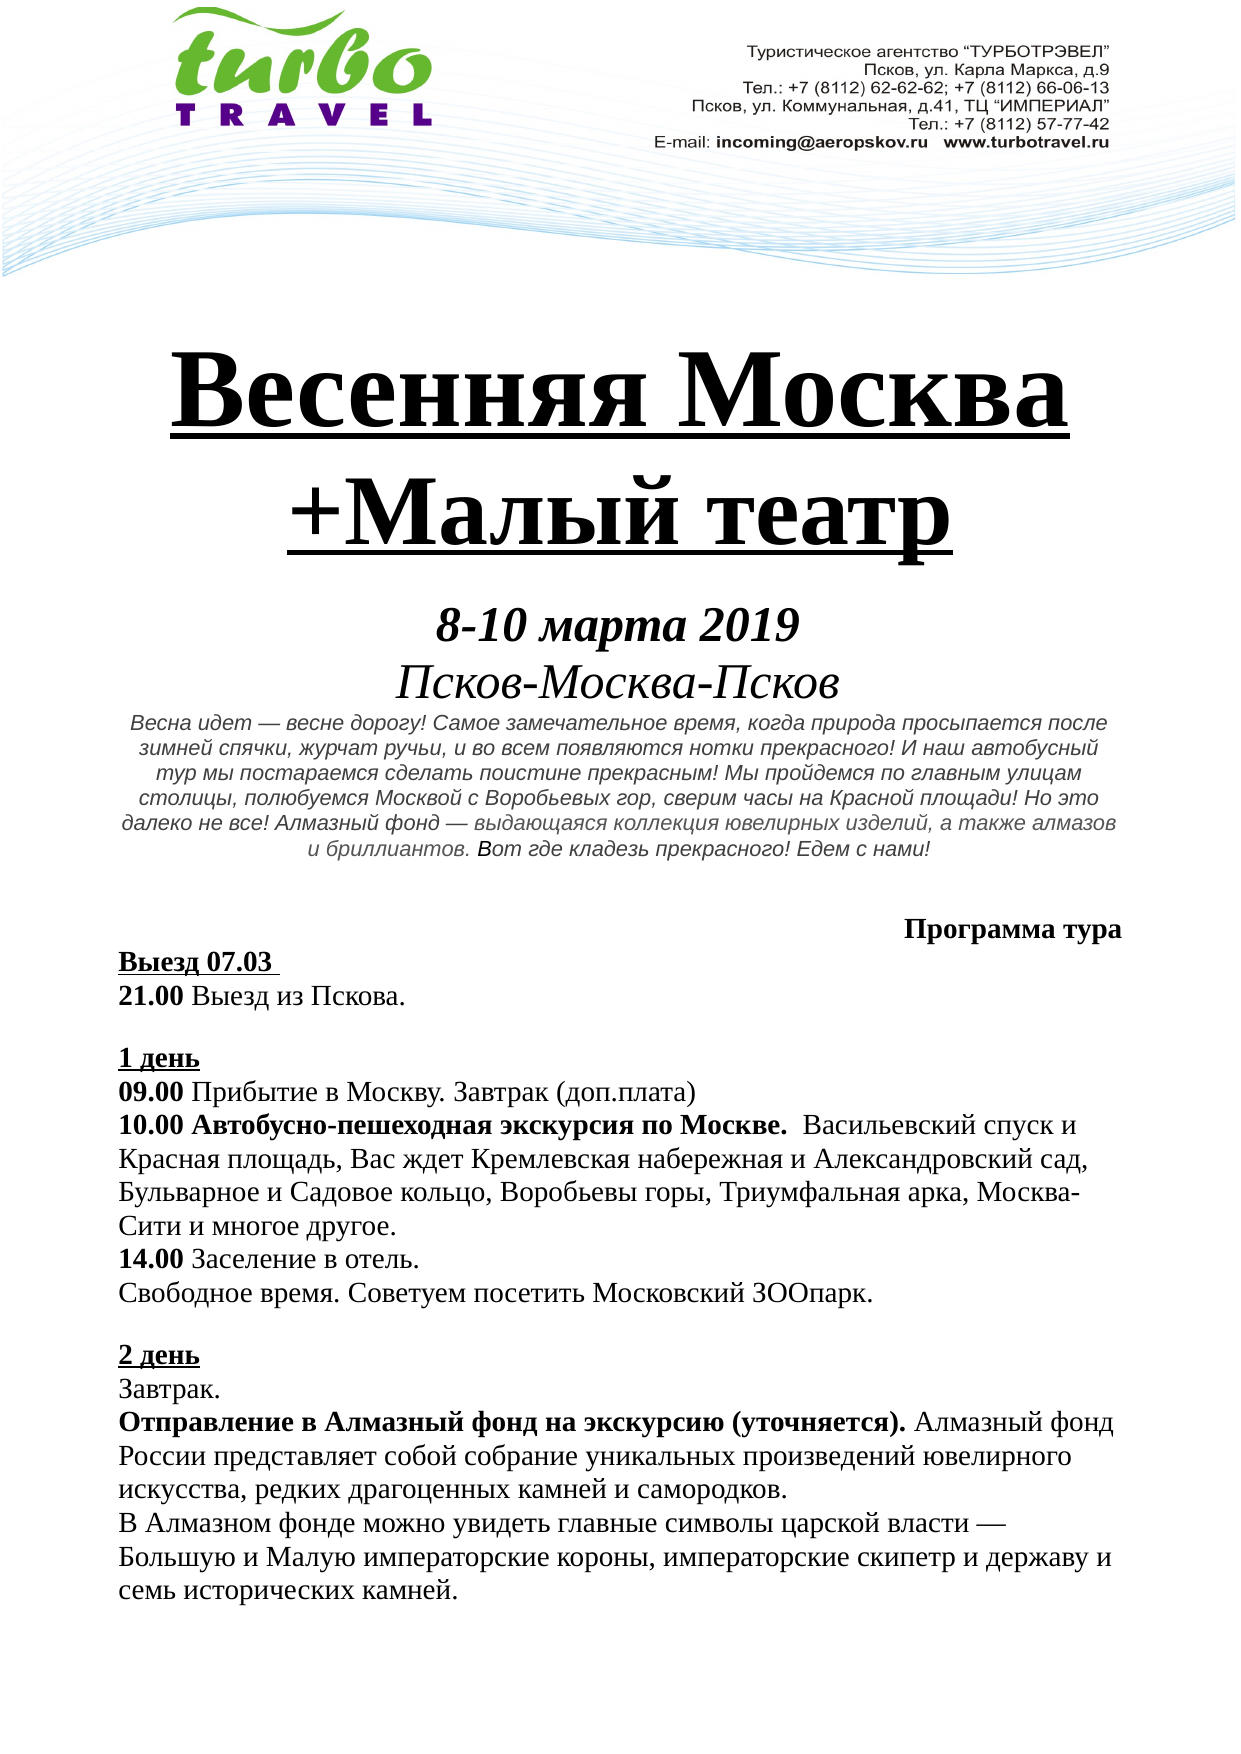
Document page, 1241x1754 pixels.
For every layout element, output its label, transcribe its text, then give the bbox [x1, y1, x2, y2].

text Программа тура [118, 911, 1122, 944]
text 10.00 Автобусно-пешеходная экскурсия по Москве. Васильевский спуск и Красная площадь, Вас ждет Кремлевская набережная и Александровский сад, Бульварное и Садовое кольцо, Воробьевы горы, Триумфальная арка, Москва-Сити и многое другое. [118, 1107, 1122, 1242]
text 8-10 марта 2019 [118, 594, 1122, 652]
text Весна идет — весне дорогу! Самое замечательное время, когда природа просыпается после зимней спячки, журчат ручьи, и во всем появляются нотки прекрасного! И наш автобусный тур мы постараемся сделать поистине прекрасным! Мы пройдемся по главным улицам столицы, полюбуемся Москвой с Воробьевых гор, сверим часы на Красной площади! Но это далеко не все! Алмазный фонд — выдающаяся коллекция ювелирных изделий, а также алмазов и бриллиантов. Вот где кладезь прекрасного! Едем с нами! [118, 709, 1122, 861]
text Выезд 07.03 [118, 944, 1122, 978]
picture [2, 7, 1236, 277]
text +Малый театр [118, 451, 1122, 566]
text 2 день [118, 1337, 1122, 1371]
text 14.00 Заселение в отель. Свободное время. Советуем посетить Московский ЗООпарк. [118, 1242, 1122, 1337]
text Псков-Москва-Псков [118, 652, 1122, 709]
text 09.00 Прибытие в Москву. Завтрак (доп.плата) [118, 1074, 1122, 1107]
text Отправление в Алмазный фонд на экскурсию (уточняется). Алмазный фонд России представляет собой собрание уникальных произведений ювелирного искусства, редких драгоценных камней и самородков. [118, 1404, 1122, 1505]
text В Алмазном фонде можно увидеть главные символы царской власти — Большую и Малую императорские короны, императорские скипетр и державу и семь исторических камней. [118, 1505, 1122, 1606]
text Завтрак. [118, 1371, 1122, 1404]
text Весенняя Москва [118, 321, 1122, 451]
text 1 день [118, 1040, 1122, 1074]
text 21.00 Выезд из Пскова. [118, 978, 1122, 1012]
